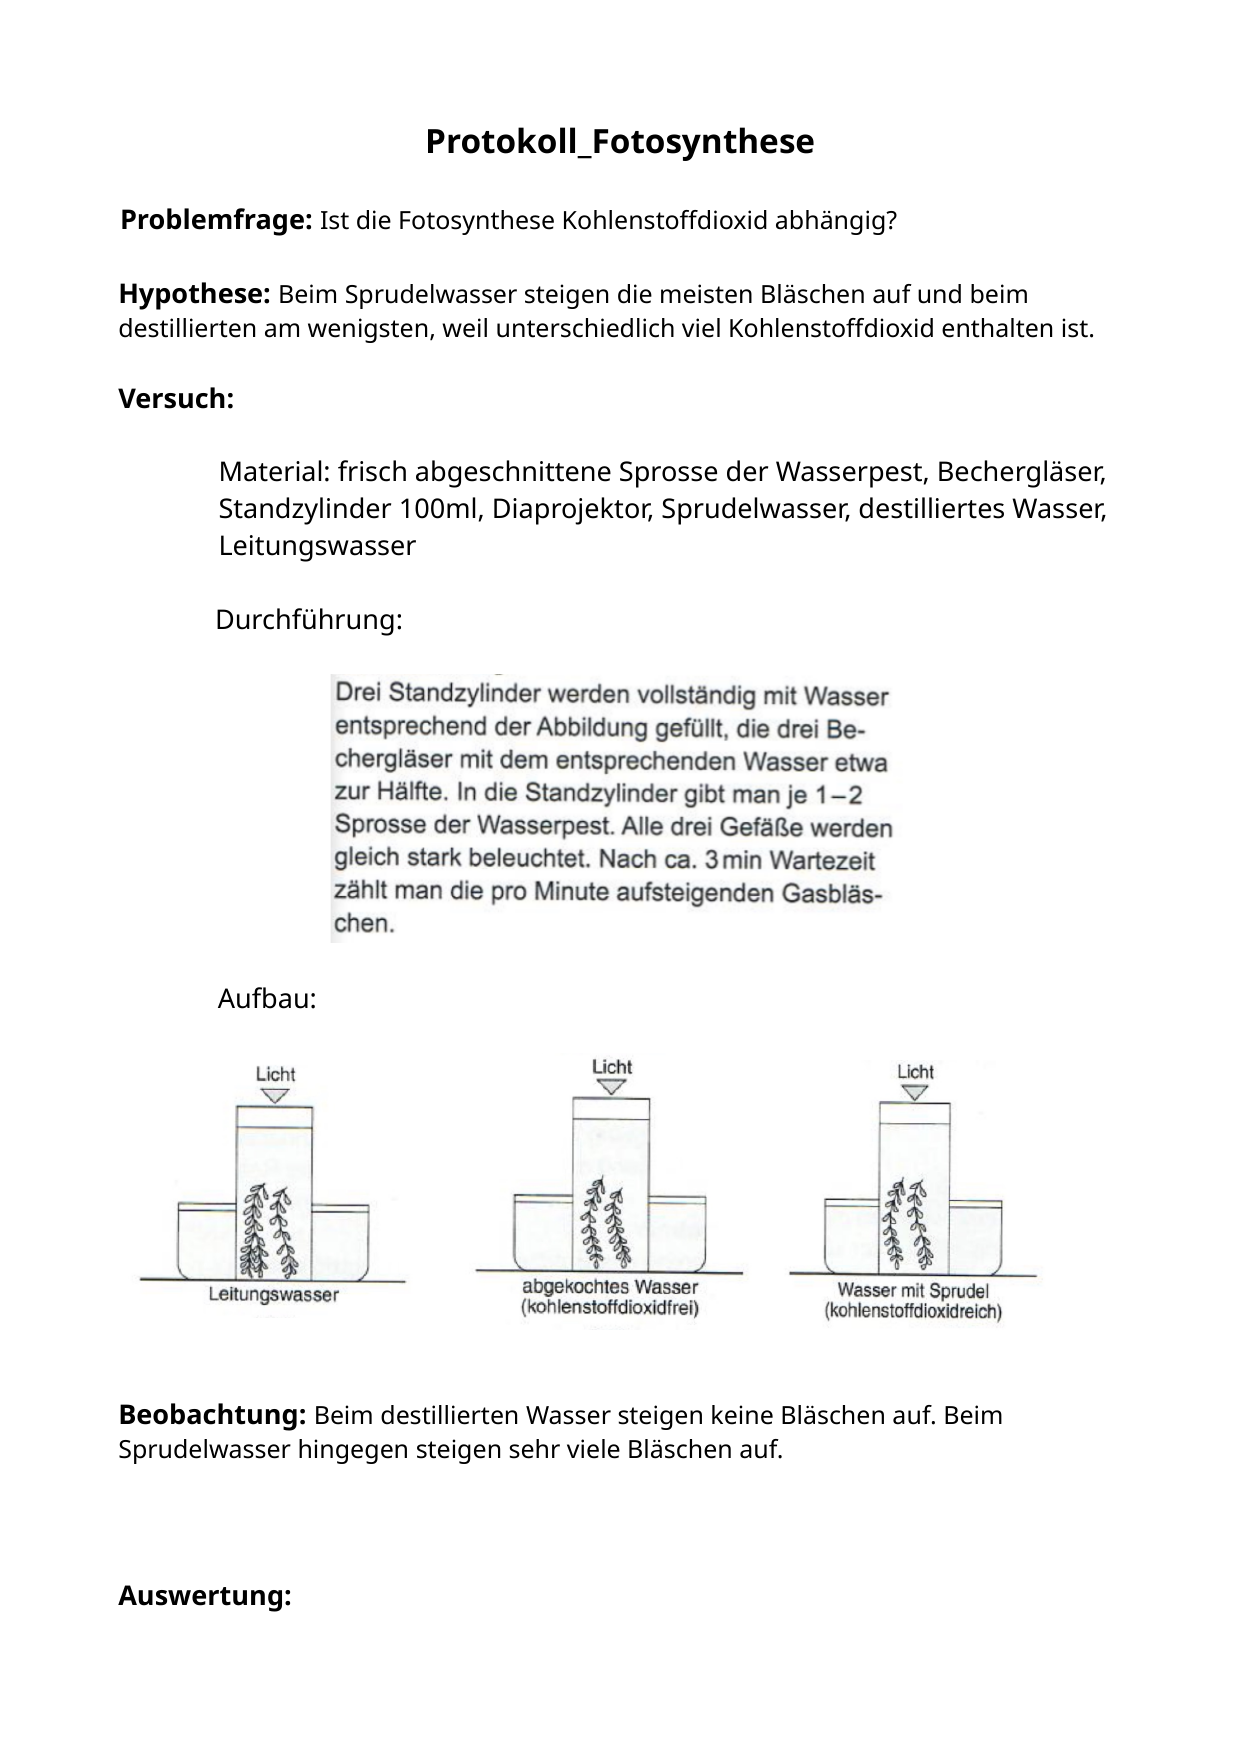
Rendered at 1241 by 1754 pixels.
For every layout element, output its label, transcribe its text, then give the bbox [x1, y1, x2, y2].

text Protokoll_Fotosynthese [118, 118, 1122, 163]
picture [330, 674, 910, 943]
text Aufbau: [218, 980, 1122, 1017]
text Hypothese: Beim Sprudelwasser steigen die meisten Bläschen auf und beim destillierten am wenigsten, weil unterschiedlich viel Kohlenstoffdioxid enthalten ist. [118, 274, 1122, 345]
picture [452, 1053, 1087, 1359]
picture [123, 1053, 422, 1318]
text Versuch: [118, 379, 1122, 416]
text Durchführung: [215, 600, 1122, 637]
text Material: frisch abgeschnittene Sprosse der Wasserpest, Bechergläser, Standzylinder 100ml, Diaprojektor, Sprudelwasser, destilliertes Wasser, Leitungswasser [218, 453, 1122, 563]
text Problemfrage: Ist die Fotosynthese Kohlenstoffdioxid abhängig? [120, 200, 1122, 237]
text Beobachtung: Beim destillierten Wasser steigen keine Bläschen auf. Beim Sprudelwasser hingegen steigen sehr viele Bläschen auf. [118, 1395, 1122, 1466]
text Auswertung: [118, 1577, 1122, 1614]
